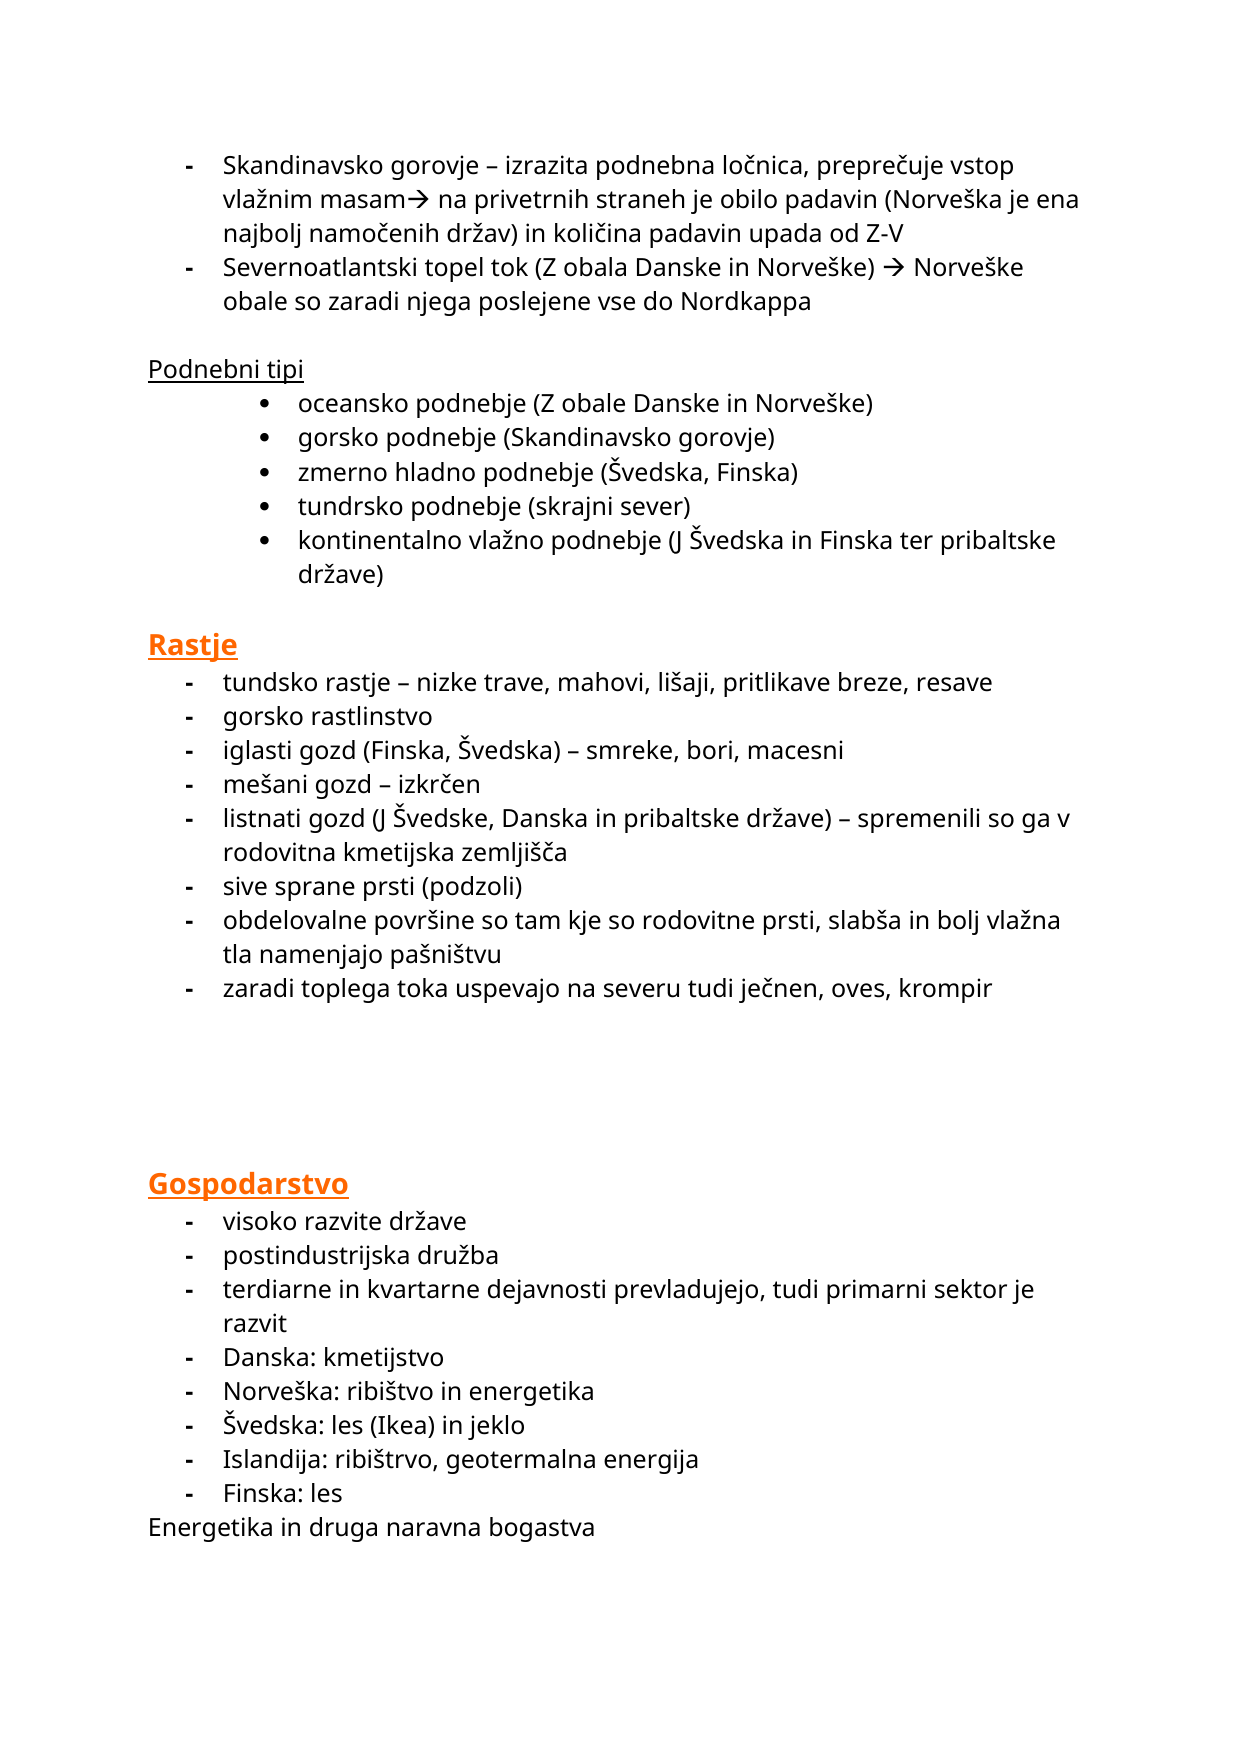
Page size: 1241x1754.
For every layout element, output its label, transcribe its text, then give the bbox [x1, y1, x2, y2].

list gorsko rastlinstvo [185, 698, 1093, 732]
list visoko razvite države [185, 1203, 1093, 1237]
list gorsko podnebje (Skandinavsko gorovje) [260, 420, 1093, 454]
text Podnebni tipi [148, 352, 1093, 386]
list sive sprane prsti (podzoli) [185, 868, 1093, 903]
text Energetika in druga naravna bogastva [148, 1510, 1093, 1544]
list kontinentalno vlažno podnebje (J Švedska in Finska ter pribaltske države) [260, 522, 1093, 590]
list Severnoatlantski topel tok (Z obala Danske in Norveške)  Norveške obale so zaradi njega poslejene vse do Nordkappa [185, 250, 1093, 318]
list Danska: kmetijstvo [185, 1339, 1093, 1373]
text Gospodarstvo [148, 1163, 1093, 1203]
list tundrsko podnebje (skrajni sever) [260, 488, 1093, 522]
list Islandija: ribištrvo, geotermalna energija [185, 1442, 1093, 1476]
text Rastje [148, 624, 1093, 664]
list oceansko podnebje (Z obale Danske in Norveške) [260, 386, 1093, 420]
list Finska: les [185, 1476, 1093, 1510]
list zaradi toplega toka uspevajo na severu tudi ječnen, oves, krompir [185, 971, 1093, 1005]
list Švedska: les (Ikea) in jeklo [185, 1408, 1093, 1442]
list obdelovalne površine so tam kje so rodovitne prsti, slabša in bolj vlažna tla namenjajo pašništvu [185, 903, 1093, 971]
list iglasti gozd (Finska, Švedska) – smreke, bori, macesni [185, 732, 1093, 766]
list postindustrijska družba [185, 1237, 1093, 1271]
list zmerno hladno podnebje (Švedska, Finska) [260, 454, 1093, 488]
list mešani gozd – izkrčen [185, 766, 1093, 800]
list listnati gozd (J Švedske, Danska in pribaltske države) – spremenili so ga v rodovitna kmetijska zemljišča [185, 800, 1093, 868]
list Norveška: ribištvo in energetika [185, 1373, 1093, 1408]
list terdiarne in kvartarne dejavnosti prevladujejo, tudi primarni sektor je razvit [185, 1271, 1093, 1339]
list Skandinavsko gorovje – izrazita podnebna ločnica, preprečuje vstop vlažnim masam na privetrnih straneh je obilo padavin (Norveška je ena najbolj namočenih držav) in količina padavin upada od Z-V [185, 148, 1093, 250]
list tundsko rastje – nizke trave, mahovi, lišaji, pritlikave breze, resave [185, 664, 1093, 698]
